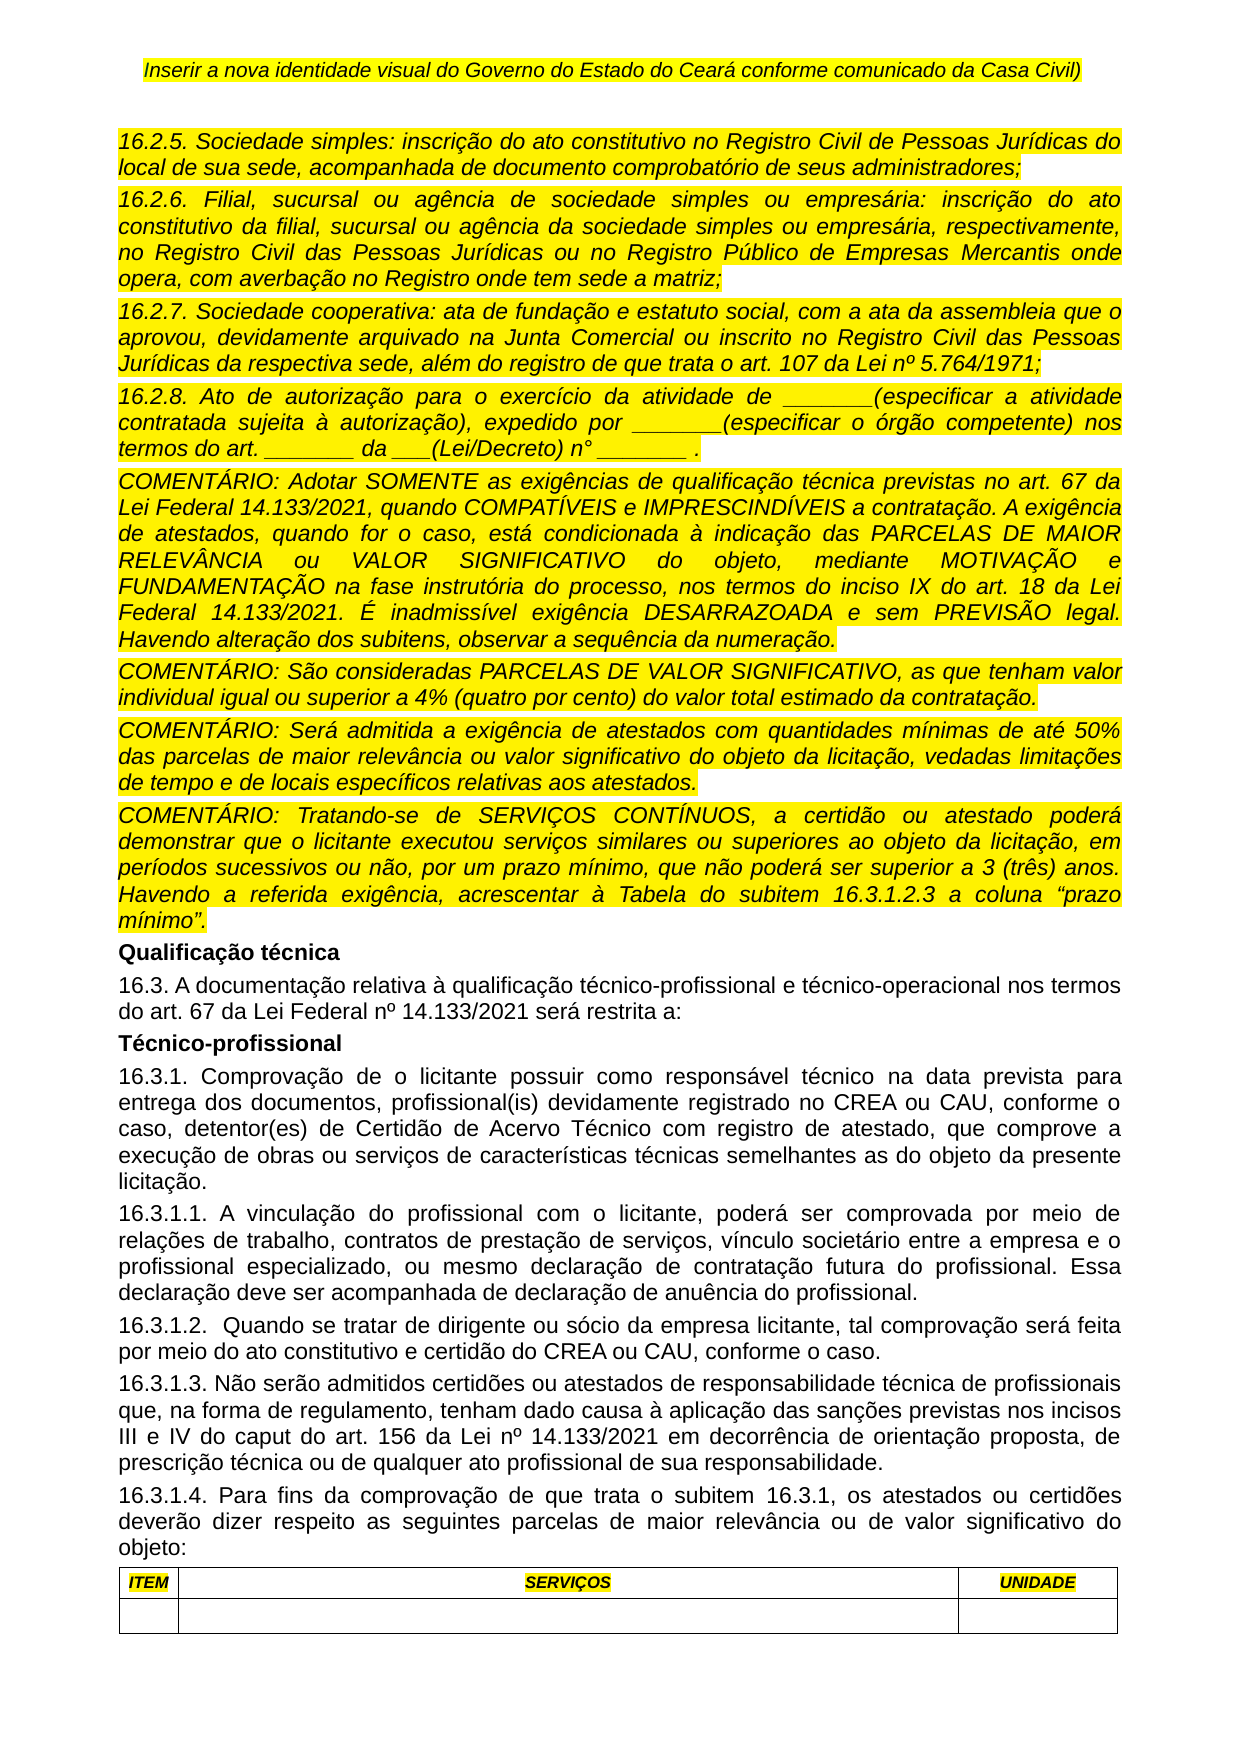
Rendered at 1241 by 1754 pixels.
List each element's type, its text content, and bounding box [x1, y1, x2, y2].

table_cell [120, 1599, 178, 1633]
table_header UNIDADE [959, 1568, 1117, 1597]
text 16.2.7. Sociedade cooperativa: ata de fundação e estatuto social, com a ata da assembleia que o aprovou, devidamente arquivado na Junta Comercial ou inscrito no Registro Civil das Pessoas Jurídicas da respectiva sede, além do registro de que trata o art. 107 da Lei nº 5.764/1971; [118, 298, 1122, 377]
text COMENTÁRIO: Tratando-se de SERVIÇOS CONTÍNUOS, a certidão ou atestado poderá demonstrar que o licitante executou serviços similares ou superiores ao objeto da licitação, em períodos sucessivos ou não, por um prazo mínimo, que não poderá ser superior a 3 (três) anos. Havendo a referida exigência, acrescentar à Tabela do subitem 16.3.1.2.3 a coluna “prazo mínimo”. [118, 802, 1122, 933]
text 16.2.8. Ato de autorização para o exercício da atividade de _______(especificar a atividade contratada sujeita à autorização), expedido por _______(especificar o órgão competente) nos termos do art. _______ da ___(Lei/Decreto) n° _______ . [118, 383, 1122, 462]
text 16.3.1. Comprovação de o licitante possuir como responsável técnico na data prevista para entrega dos documentos, profissional(is) devidamente registrado no CREA ou CAU, conforme o caso, detentor(es) de Certidão de Acervo Técnico com registro de atestado, que comprove a execução de obras ou serviços de características técnicas semelhantes as do objeto da presente licitação. [118, 1063, 1122, 1194]
text COMENTÁRIO: São consideradas PARCELAS DE VALOR SIGNIFICATIVO, as que tenham valor individual igual ou superior a 4% (quatro por cento) do valor total estimado da contratação. [118, 658, 1122, 711]
text 16.3.1.3. Não serão admitidos certidões ou atestados de responsabilidade técnica de profissionais que, na forma de regulamento, tenham dado causa à aplicação das sanções previstas nos incisos III e IV do caput do art. 156 da Lei nº 14.133/2021 em decorrência de orientação proposta, de prescrição técnica ou de qualquer ato profissional de sua responsabilidade. [118, 1370, 1122, 1476]
text Qualificação técnica [118, 939, 1122, 966]
text Técnico-profissional [118, 1030, 1122, 1057]
text COMENTÁRIO: Adotar SOMENTE as exigências de qualificação técnica previstas no art. 67 da Lei Federal 14.133/2021, quando COMPATÍVEIS e IMPRESCINDÍVEIS a contratação. A exigência de atestados, quando for o caso, está condicionada à indicação das PARCELAS DE MAIOR RELEVÂNCIA ou VALOR SIGNIFICATIVO do objeto, mediante MOTIVAÇÃO e FUNDAMENTAÇÃO na fase instrutória do processo, nos termos do inciso IX do art. 18 da Lei Federal 14.133/2021. É inadmissível exigência DESARRAZOADA e sem PREVISÃO legal. Havendo alteração dos subitens, observar a sequência da numeração. [118, 468, 1122, 652]
text 16.3. A documentação relativa à qualificação técnico-profissional e técnico-operacional nos termos do art. 67 da Lei Federal nº 14.133/2021 será restrita a: [118, 972, 1122, 1024]
text 16.2.5. Sociedade simples: inscrição do ato constitutivo no Registro Civil de Pessoas Jurídicas do local de sua sede, acompanhada de documento comprobatório de seus administradores; [118, 128, 1122, 180]
text 16.3.1.1. A vinculação do profissional com o licitante, poderá ser comprovada por meio de relações de trabalho, contratos de prestação de serviços, vínculo societário entre a empresa e o profissional especializado, ou mesmo declaração de contratação futura do profissional. Essa declaração deve ser acompanhada de declaração de anuência do profissional. [118, 1200, 1122, 1306]
table_cell [959, 1599, 1117, 1633]
table_cell [179, 1599, 958, 1633]
text 16.2.6. Filial, sucursal ou agência de sociedade simples ou empresária: inscrição do ato constitutivo da filial, sucursal ou agência da sociedade simples ou empresária, respectivamente, no Registro Civil das Pessoas Jurídicas ou no Registro Público de Empresas Mercantis onde opera, com averbação no Registro onde tem sede a matriz; [118, 186, 1122, 292]
text 16.3.1.2. Quando se tratar de dirigente ou sócio da empresa licitante, tal comprovação será feita por meio do ato constitutivo e certidão do CREA ou CAU, conforme o caso. [118, 1312, 1122, 1364]
text 16.3.1.4. Para fins da comprovação de que trata o subitem 16.3.1, os atestados ou certidões deverão dizer respeito as seguintes parcelas de maior relevância ou de valor significativo do objeto: [118, 1482, 1122, 1561]
table_header ITEM [120, 1568, 178, 1597]
table_header SERVIÇOS [179, 1568, 958, 1597]
text COMENTÁRIO: Será admitida a exigência de atestados com quantidades mínimas de até 50% das parcelas de maior relevância ou valor significativo do objeto da licitação, vedadas limitações de tempo e de locais específicos relativas aos atestados. [118, 717, 1122, 796]
